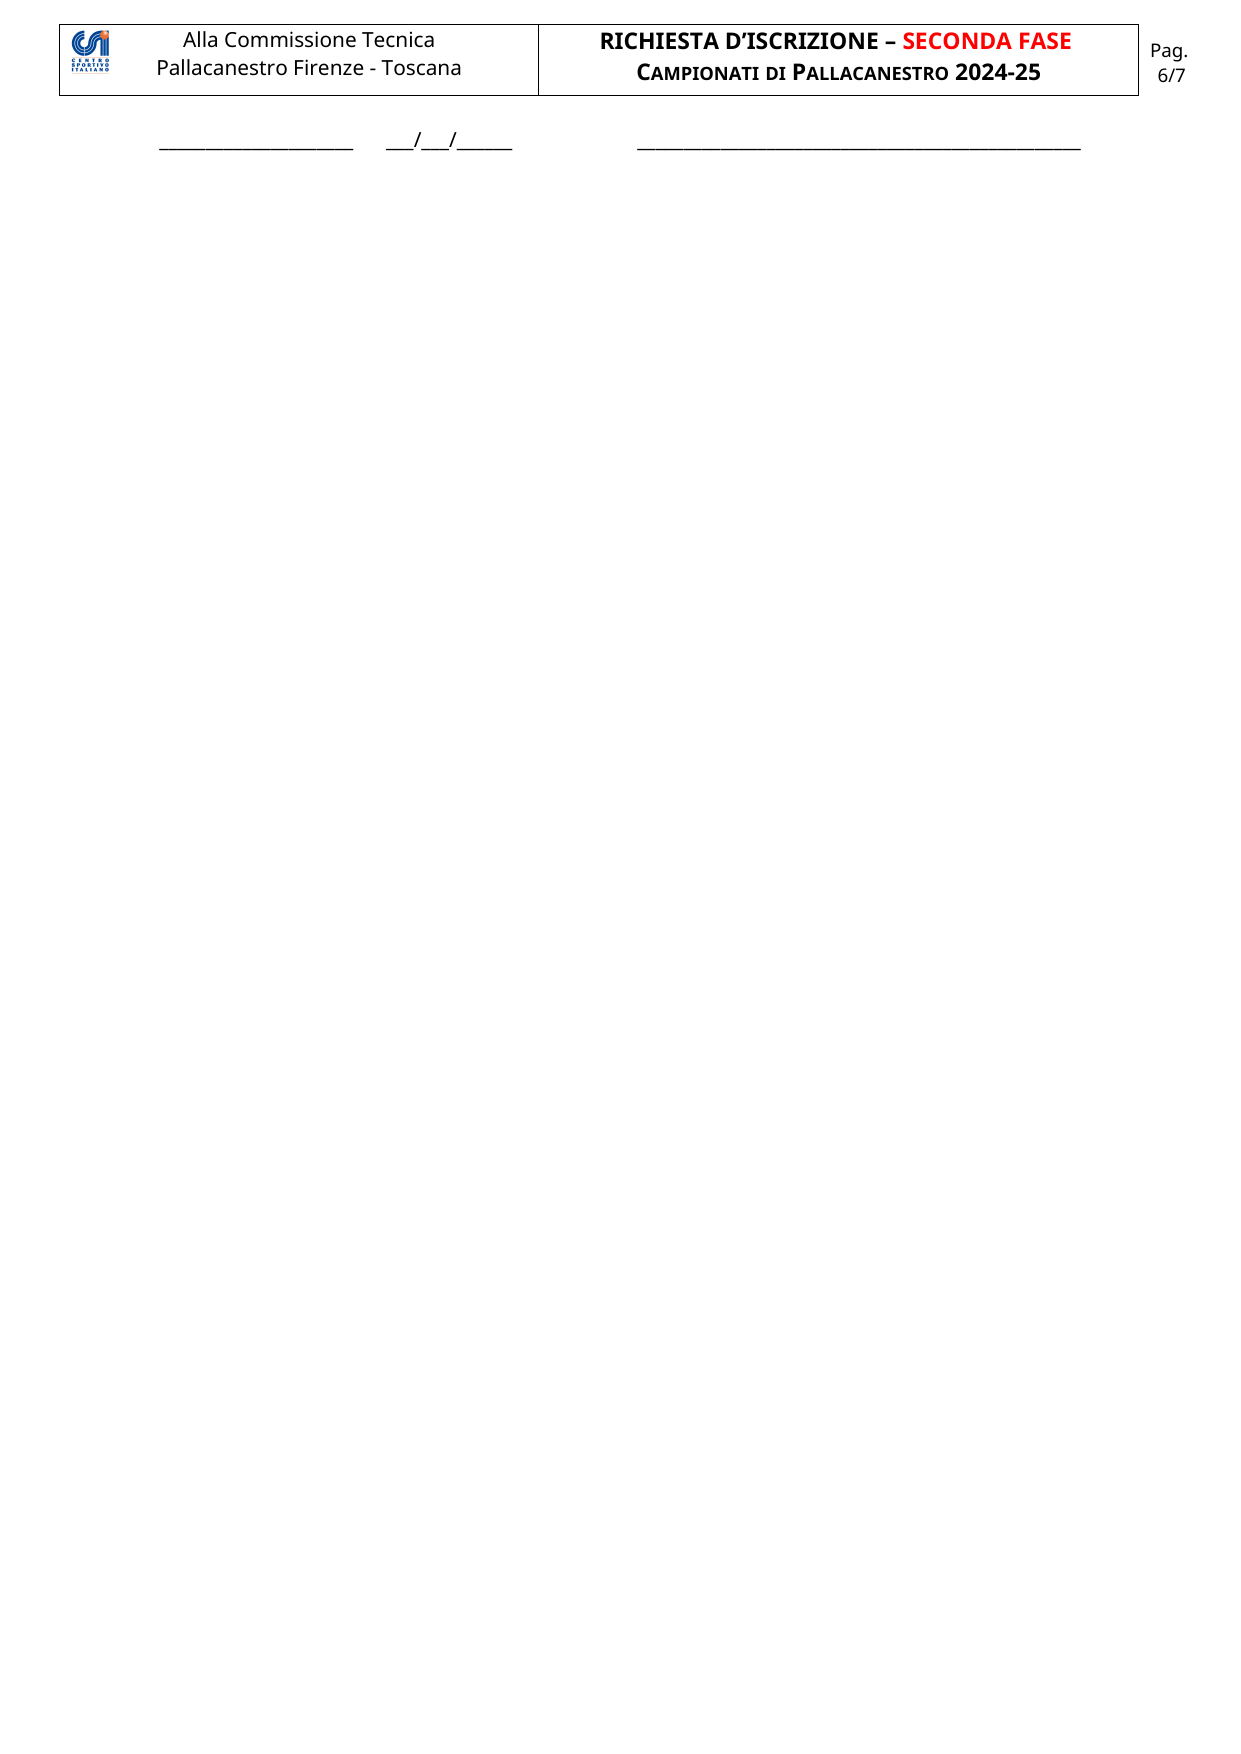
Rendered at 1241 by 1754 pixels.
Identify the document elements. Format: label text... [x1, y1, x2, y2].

picture [60, 25, 118, 82]
subtitle _____________________ ___/___/______ ________________________________________________ [59, 125, 1181, 153]
